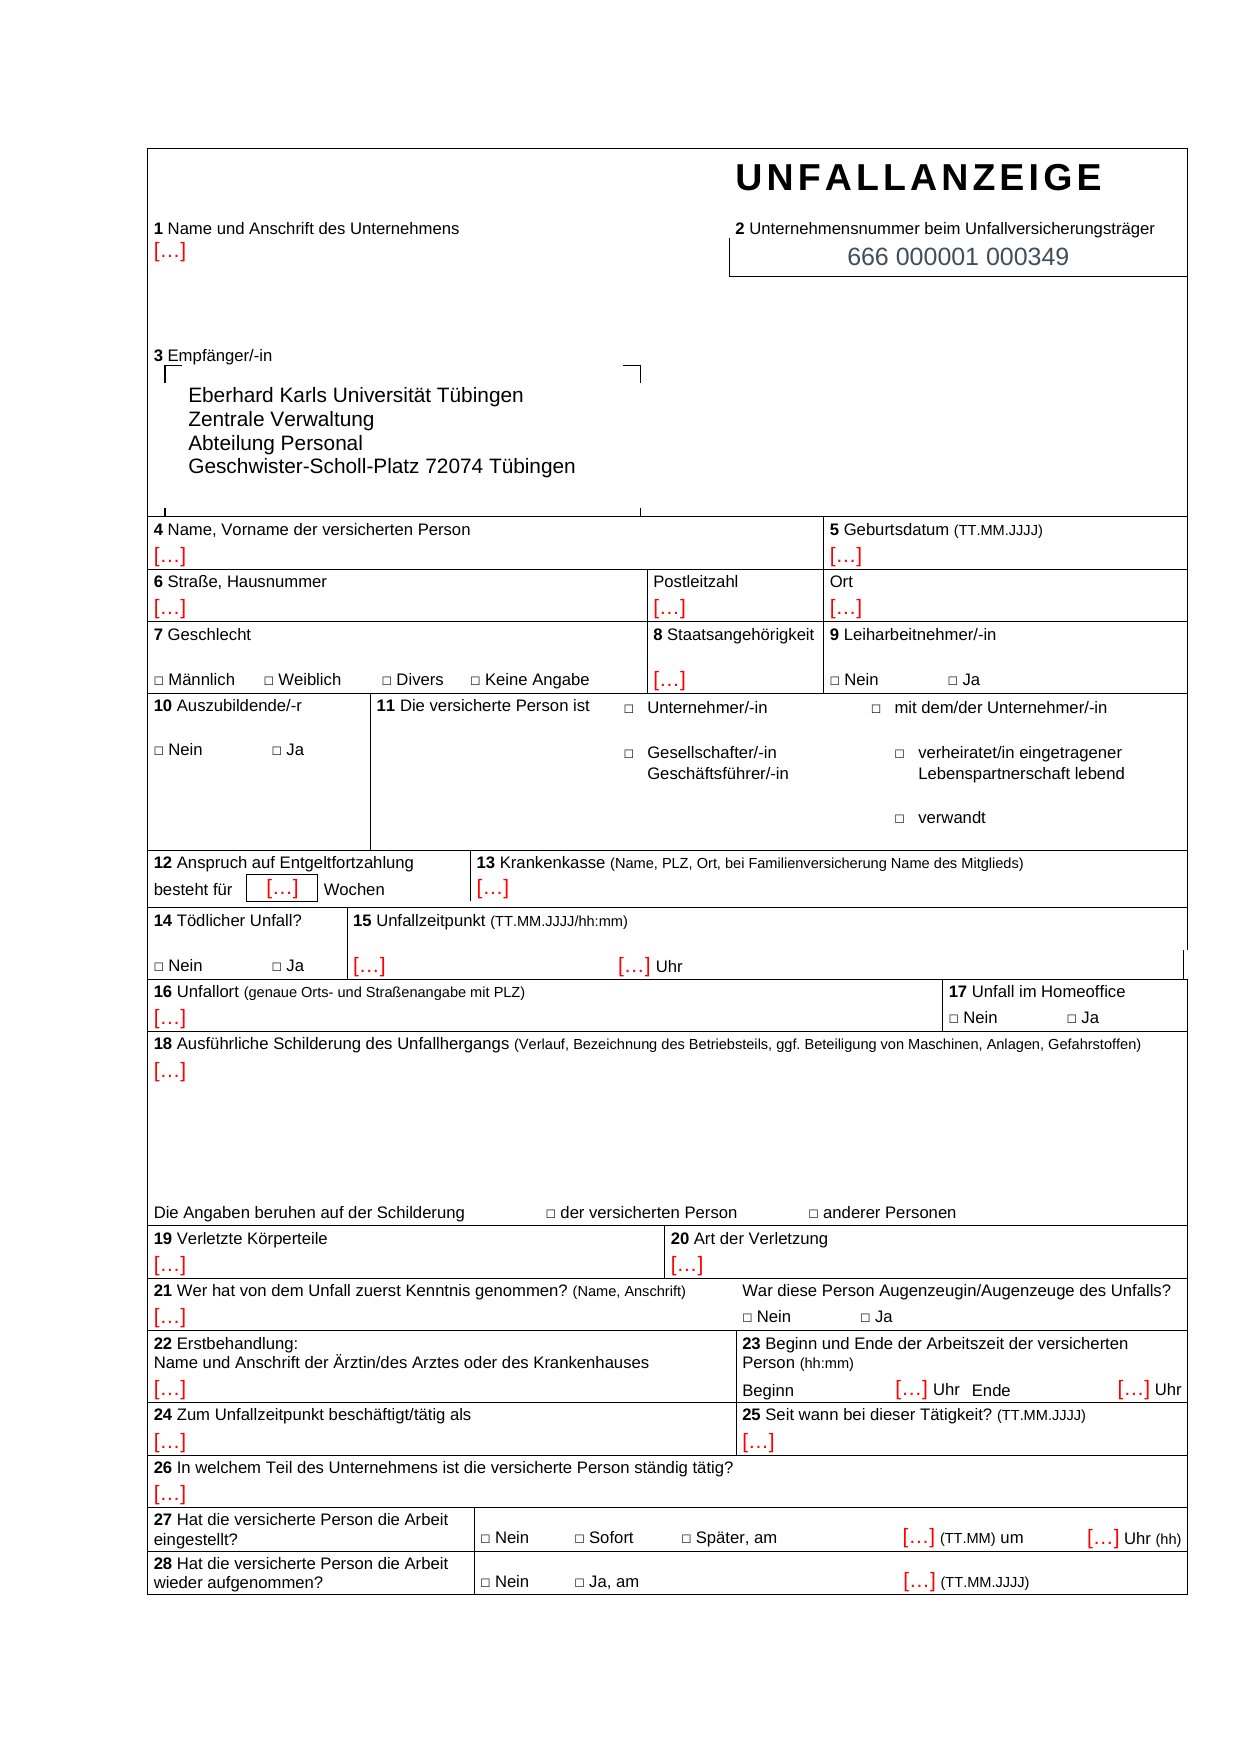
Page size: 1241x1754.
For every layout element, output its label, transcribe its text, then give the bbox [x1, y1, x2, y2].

table_cell […] [148, 1250, 664, 1278]
table_cell […] [348, 950, 612, 978]
table_cell Postleitzahl [648, 570, 823, 593]
table_cell ☐ Männlich ☐ Weiblich ☐ Divers ☐ Keine Angabe [148, 664, 647, 692]
table_cell [641, 508, 1187, 516]
table_cell […] [148, 1055, 1187, 1198]
table_cell [148, 508, 164, 516]
table_cell 8 Staatsangehörigkeit [648, 622, 823, 664]
table_cell […] [665, 1250, 1187, 1278]
table_cell […] Uhr [1025, 1374, 1187, 1402]
table_cell 14 Tödlicher Unfall? [148, 908, 347, 950]
table_cell 666 000001 000349 [730, 238, 1187, 276]
table_cell […] [247, 875, 317, 901]
table_cell 23 Beginn und Ende der Arbeitszeit der versicherten Person (hh:mm) [737, 1331, 1187, 1374]
table_cell [182, 365, 623, 382]
table_cell […] [148, 238, 729, 346]
table_cell […] [148, 1003, 942, 1031]
table_cell 17 Unfall im Homeoffice [943, 980, 1187, 1003]
table_cell 12 Anspruch auf Entgeltfortzahlung [148, 851, 470, 874]
table_header UNFALLANZEIGE [729, 149, 1187, 219]
table_cell Beginn [737, 1374, 807, 1402]
table_cell [623, 366, 640, 382]
table_header [148, 149, 729, 219]
table_cell […] [737, 1426, 1187, 1454]
table_cell 5 Geburtsdatum (TT.MM.JJJJ) [824, 517, 1187, 541]
table_cell Die Angaben beruhen auf der Schilderung ☐ der versicherten Person ☐ anderer Personen [148, 1199, 1187, 1225]
table_cell [247, 902, 317, 907]
table_cell […] [824, 541, 1187, 569]
table_cell ☐ Nein ☐ Ja, am […] (TT.MM.JJJJ) [475, 1552, 1187, 1594]
table_cell [471, 901, 1187, 907]
table_cell [318, 901, 471, 907]
table_cell [166, 508, 182, 516]
table_cell 28 Hat die versicherte Person die Arbeit wieder aufgenommen? [148, 1552, 474, 1594]
table_cell 16 Unfallort (genaue Orts- und Straßenangabe mit PLZ) [148, 980, 942, 1003]
table_cell 6 Straße, Hausnummer [148, 570, 647, 593]
table_cell Ort [824, 570, 1187, 593]
table_cell [729, 277, 1187, 346]
table_cell […] [148, 1479, 1187, 1507]
table_cell ☐ Unternehmer/-in ☐ Gesellschafter/-in Geschäftsführer/-in [618, 694, 865, 849]
table_cell [623, 383, 1187, 508]
table_cell […] [824, 593, 1187, 621]
table_cell 19 Verletzte Körperteile [148, 1226, 664, 1250]
table_cell 10 Auszubildende/-r ☐ Nein ☐ Ja [148, 694, 370, 849]
table_cell ☐ mit dem/der Unternehmer/-in ☐ verheiratet/in eingetragener Lebenspartnerschaft lebend ☐ verwandt [865, 694, 1187, 849]
table_cell [148, 383, 165, 508]
table_cell […] [148, 541, 823, 569]
table_cell ☐ Nein ☐ Ja [943, 1003, 1187, 1031]
table_cell 18 Ausführliche Schilderung des Unfallhergangs (Verlauf, Bezeichnung des Betriebsteils, ggf. Beteiligung von Maschinen, Anlagen, Gefahrstoffen) [148, 1032, 1187, 1055]
table_cell […] [148, 1374, 736, 1402]
table_cell […] [648, 664, 823, 692]
table_cell 27 Hat die versicherte Person die Arbeit eingestellt? [148, 1508, 474, 1551]
table_cell ☐ Nein ☐ Ja [736, 1302, 1187, 1330]
table_cell 9 Leiharbeitnehmer/-in [824, 622, 1187, 664]
table_cell […] [648, 593, 823, 621]
table_cell Wochen [318, 874, 470, 901]
table_cell 24 Zum Unfallzeitpunkt beschäftigt/tätig als [148, 1403, 736, 1426]
table_cell 3 Empfänger/-in [148, 346, 1187, 365]
table_cell War diese Person Augenzeugin/Augenzeuge des Unfalls? [736, 1279, 1187, 1302]
table_cell besteht für [148, 874, 246, 901]
table_cell 1 Name und Anschrift des Unternehmens [148, 219, 729, 238]
table_cell 15 Unfallzeitpunkt (TT.MM.JJJJ/hh:mm) [348, 908, 1187, 950]
table_cell 13 Krankenkasse (Name, PLZ, Ort, bei Familienversicherung Name des Mitglieds) [471, 851, 1187, 874]
table_cell [148, 901, 247, 907]
table_cell 20 Art der Verletzung [665, 1226, 1187, 1250]
table_cell […] Uhr [807, 1374, 966, 1402]
table_cell [148, 365, 164, 382]
table_cell [166, 366, 182, 382]
table_cell […] Uhr [612, 950, 1183, 978]
table_cell 26 In welchem Teil des Unternehmens ist die versicherte Person ständig tätig? [148, 1456, 1187, 1479]
table_cell 21 Wer hat von dem Unfall zuerst Kenntnis genommen? (Name, Anschrift) [148, 1279, 736, 1302]
table_cell 22 Erstbehandlung: Name und Anschrift der Ärztin/des Arztes oder des Krankenhauses [148, 1331, 736, 1374]
table_cell [641, 365, 1187, 382]
table_cell […] Uhr (hh) [1030, 1508, 1187, 1551]
table_cell […] [148, 1426, 736, 1454]
table_cell ☐ Nein ☐ Ja [824, 664, 1187, 692]
table_cell Ende [966, 1374, 1024, 1402]
table_cell ☐ Nein ☐ Ja [148, 950, 347, 978]
table_cell ☐ Nein ☐ Sofort ☐ Später, am […] (TT.MM) um [475, 1508, 1030, 1551]
table_cell 7 Geschlecht [148, 622, 647, 664]
table_cell […] [148, 593, 647, 621]
table_cell Eberhard Karls Universität Tübingen Zentrale Verwaltung Abteilung Personal Geschwister-Scholl-Platz 72074 Tübingen [182, 383, 623, 508]
table_cell 11 Die versicherte Person ist [371, 694, 617, 849]
table_cell 2 Unternehmensnummer beim Unfallversicherungsträger [729, 219, 1187, 238]
table_cell [623, 508, 640, 516]
table_cell […] [471, 874, 1187, 901]
table_cell [182, 508, 623, 516]
table_cell [165, 383, 182, 508]
table_cell 25 Seit wann bei dieser Tätigkeit? (TT.MM.JJJJ) [737, 1403, 1187, 1426]
table_cell […] [148, 1302, 736, 1330]
table_cell 4 Name, Vorname der versicherten Person [148, 517, 823, 541]
